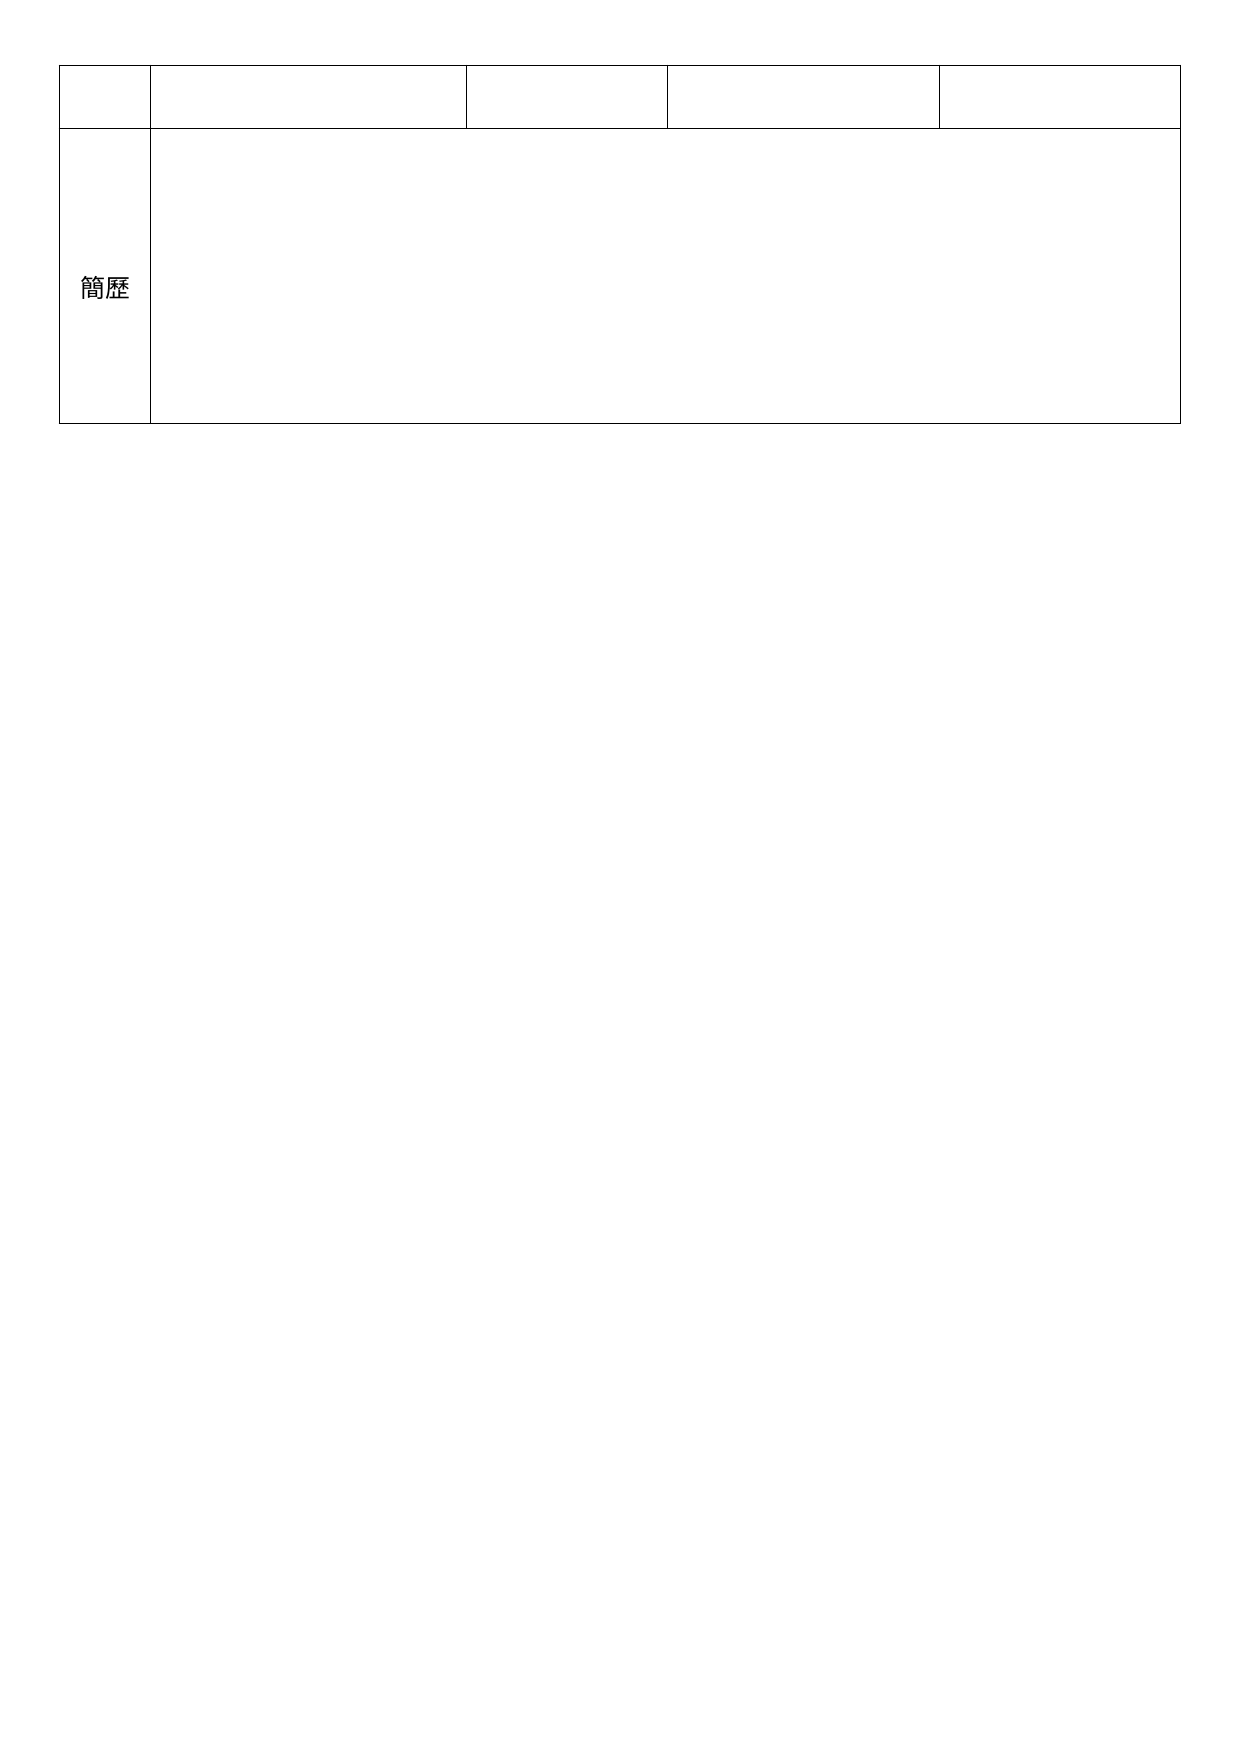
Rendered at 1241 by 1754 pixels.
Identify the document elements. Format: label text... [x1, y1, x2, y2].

table_cell 簡歷 [60, 129, 150, 423]
table_cell [467, 66, 667, 128]
table_cell [151, 129, 1180, 423]
table_cell [940, 66, 1180, 128]
table_cell [151, 66, 466, 128]
table_cell [60, 66, 150, 128]
table_cell [668, 66, 939, 128]
